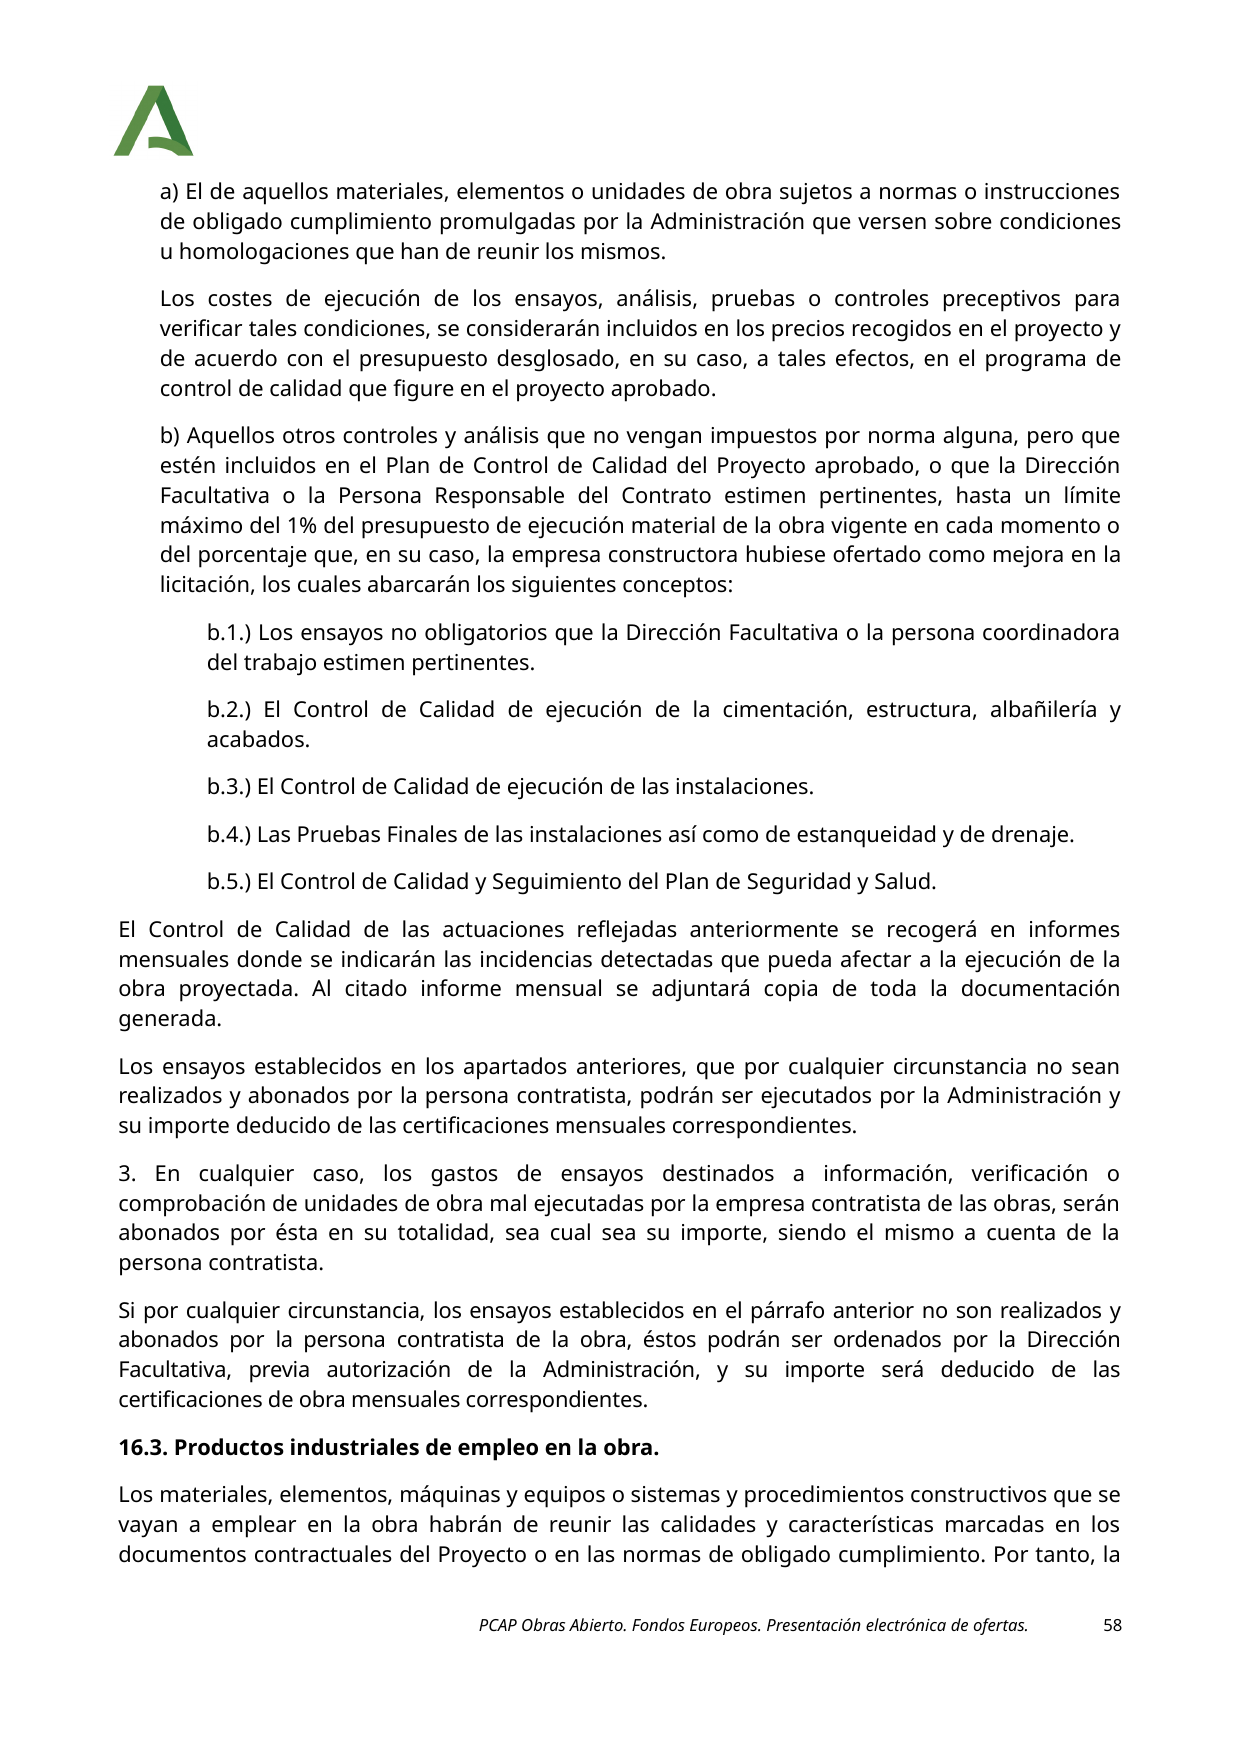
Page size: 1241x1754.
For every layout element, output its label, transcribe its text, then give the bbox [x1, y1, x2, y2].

subtitle 16.3. Productos industriales de empleo en la obra. [118, 1432, 1122, 1461]
text a) El de aquellos materiales, elementos o unidades de obra sujetos a normas o instrucciones de obligado cumplimiento promulgadas por la Administración que versen sobre condiciones u homologaciones que han de reunir los mismos. [159, 176, 1122, 266]
text b.5.) El Control de Calidad y Seguimiento del Plan de Seguridad y Salud. [207, 866, 1122, 896]
text Si por cualquier circunstancia, los ensayos establecidos en el párrafo anterior no son realizados y abonados por la persona contratista de la obra, éstos podrán ser ordenados por la Dirección Facultativa, previa autorización de la Administración, y su importe será deducido de las certificaciones de obra mensuales correspondientes. [118, 1295, 1122, 1414]
text Los materiales, elementos, máquinas y equipos o sistemas y procedimientos constructivos que se vayan a emplear en la obra habrán de reunir las calidades y características marcadas en los documentos contractuales del Proyecto o en las normas de obligado cumplimiento. Por tanto, la [118, 1479, 1122, 1568]
text El Control de Calidad de las actuaciones reflejadas anteriormente se recogerá en informes mensuales donde se indicarán las incidencias detectadas que pueda afectar a la ejecución de la obra proyectada. Al citado informe mensual se adjuntará copia de toda la documentación generada. [118, 914, 1122, 1033]
text b.3.) El Control de Calidad de ejecución de las instalaciones. [207, 771, 1122, 801]
text b.1.) Los ensayos no obligatorios que la Dirección Facultativa o la persona coordinadora del trabajo estimen pertinentes. [207, 617, 1122, 676]
text b) Aquellos otros controles y análisis que no vengan impuestos por norma alguna, pero que estén incluidos en el Plan de Control de Calidad del Proyecto aprobado, o que la Dirección Facultativa o la Persona Responsable del Contrato estimen pertinentes, hasta un límite máximo del 1% del presupuesto de ejecución material de la obra vigente en cada momento o del porcentaje que, en su caso, la empresa constructora hubiese ofertado como mejora en la licitación, los cuales abarcarán los siguientes conceptos: [159, 420, 1122, 599]
text b.4.) Las Pruebas Finales de las instalaciones así como de estanqueidad y de drenaje. [207, 819, 1122, 849]
text Los costes de ejecución de los ensayos, análisis, pruebas o controles preceptivos para verificar tales condiciones, se considerarán incluidos en los precios recogidos en el proyecto y de acuerdo con el presupuesto desglosado, en su caso, a tales efectos, en el programa de control de calidad que figure en el proyecto aprobado. [159, 283, 1122, 403]
text 3. En cualquier caso, los gastos de ensayos destinados a información, verificación o comprobación de unidades de obra mal ejecutadas por la empresa contratista de las obras, serán abonados por ésta en su totalidad, sea cual sea su importe, siendo el mismo a cuenta de la persona contratista. [118, 1158, 1122, 1277]
picture [109, 81, 198, 160]
text b.2.) El Control de Calidad de ejecución de la cimentación, estructura, albañilería y acabados. [207, 694, 1122, 754]
text Los ensayos establecidos en los apartados anteriores, que por cualquier circunstancia no sean realizados y abonados por la persona contratista, podrán ser ejecutados por la Administración y su importe deducido de las certificaciones mensuales correspondientes. [118, 1051, 1122, 1140]
